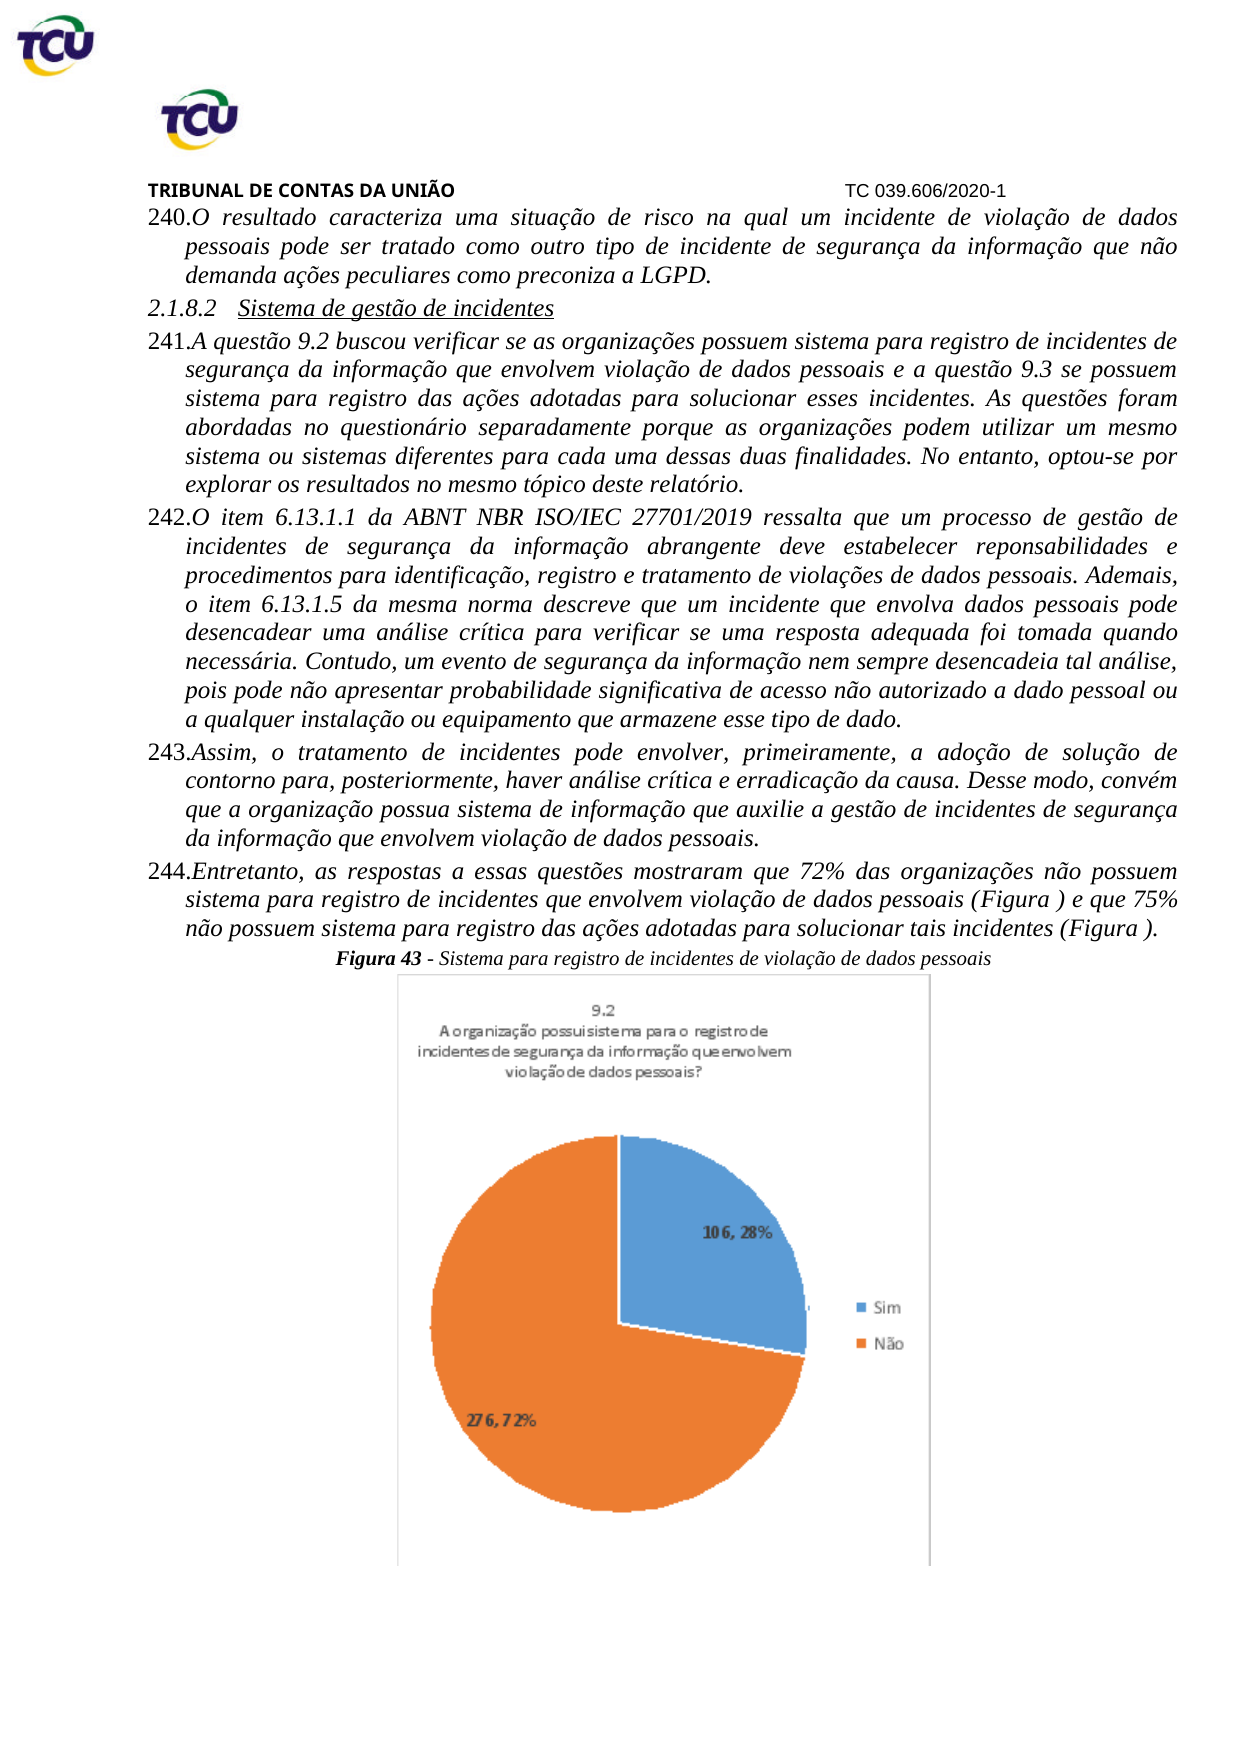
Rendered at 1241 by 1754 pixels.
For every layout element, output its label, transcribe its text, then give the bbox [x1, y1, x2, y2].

picture [397, 974, 932, 1566]
text Figura 43 - Sistema para registro de incidentes de violação de dados pessoais [148, 946, 1181, 970]
subtitle Sistema de gestão de incidentes [148, 293, 1181, 322]
list O resultado caracteriza uma situação de risco na qual um incidente de violação de dados pessoais pode ser tratado como outro tipo de incidente de segurança da informação que não demanda ações peculiares como preconiza a LGPD. [148, 202, 1181, 289]
list Entretanto, as respostas a essas questões mostraram que 72% das organizações não possuem sistema para registro de incidentes que envolvem violação de dados pessoais (Figura 59) e que 75% não possuem sistema para registro das ações adotadas para solucionar tais incidentes (Figura 59). [148, 856, 1181, 942]
list A questão 9.2 buscou verificar se as organizações possuem sistema para registro de incidentes de segurança da informação que envolvem violação de dados pessoais e a questão 9.3 se possuem sistema para registro das ações adotadas para solucionar esses incidentes. As questões foram abordadas no questionário separadamente porque as organizações podem utilizar um mesmo sistema ou sistemas diferentes para cada uma dessas duas finalidades. No entanto, optou-se por explorar os resultados no mesmo tópico deste relatório. [148, 326, 1181, 498]
list O item 6.13.1.1 da ABNT NBR ISO/IEC 27701/2019 ressalta que um processo de gestão de incidentes de segurança da informação abrangente deve estabelecer reponsabilidades e procedimentos para identificação, registro e tratamento de violações de dados pessoais. Ademais, o item 6.13.1.5 da mesma norma descreve que um incidente que envolva dados pessoais pode desencadear uma análise crítica para verificar se uma resposta adequada foi tomada quando necessária. Contudo, um evento de segurança da informação nem sempre desencadeia tal análise, pois pode não apresentar probabilidade significativa de acesso não autorizado a dado pessoal ou a qualquer instalação ou equipamento que armazene esse tipo de dado. [148, 502, 1181, 732]
list Assim, o tratamento de incidentes pode envolver, primeiramente, a adoção de solução de contorno para, posteriormente, haver análise crítica e erradicação da causa. Desse modo, convém que a organização possua sistema de informação que auxilie a gestão de incidentes de segurança da informação que envolvem violação de dados pessoais. [148, 737, 1181, 852]
